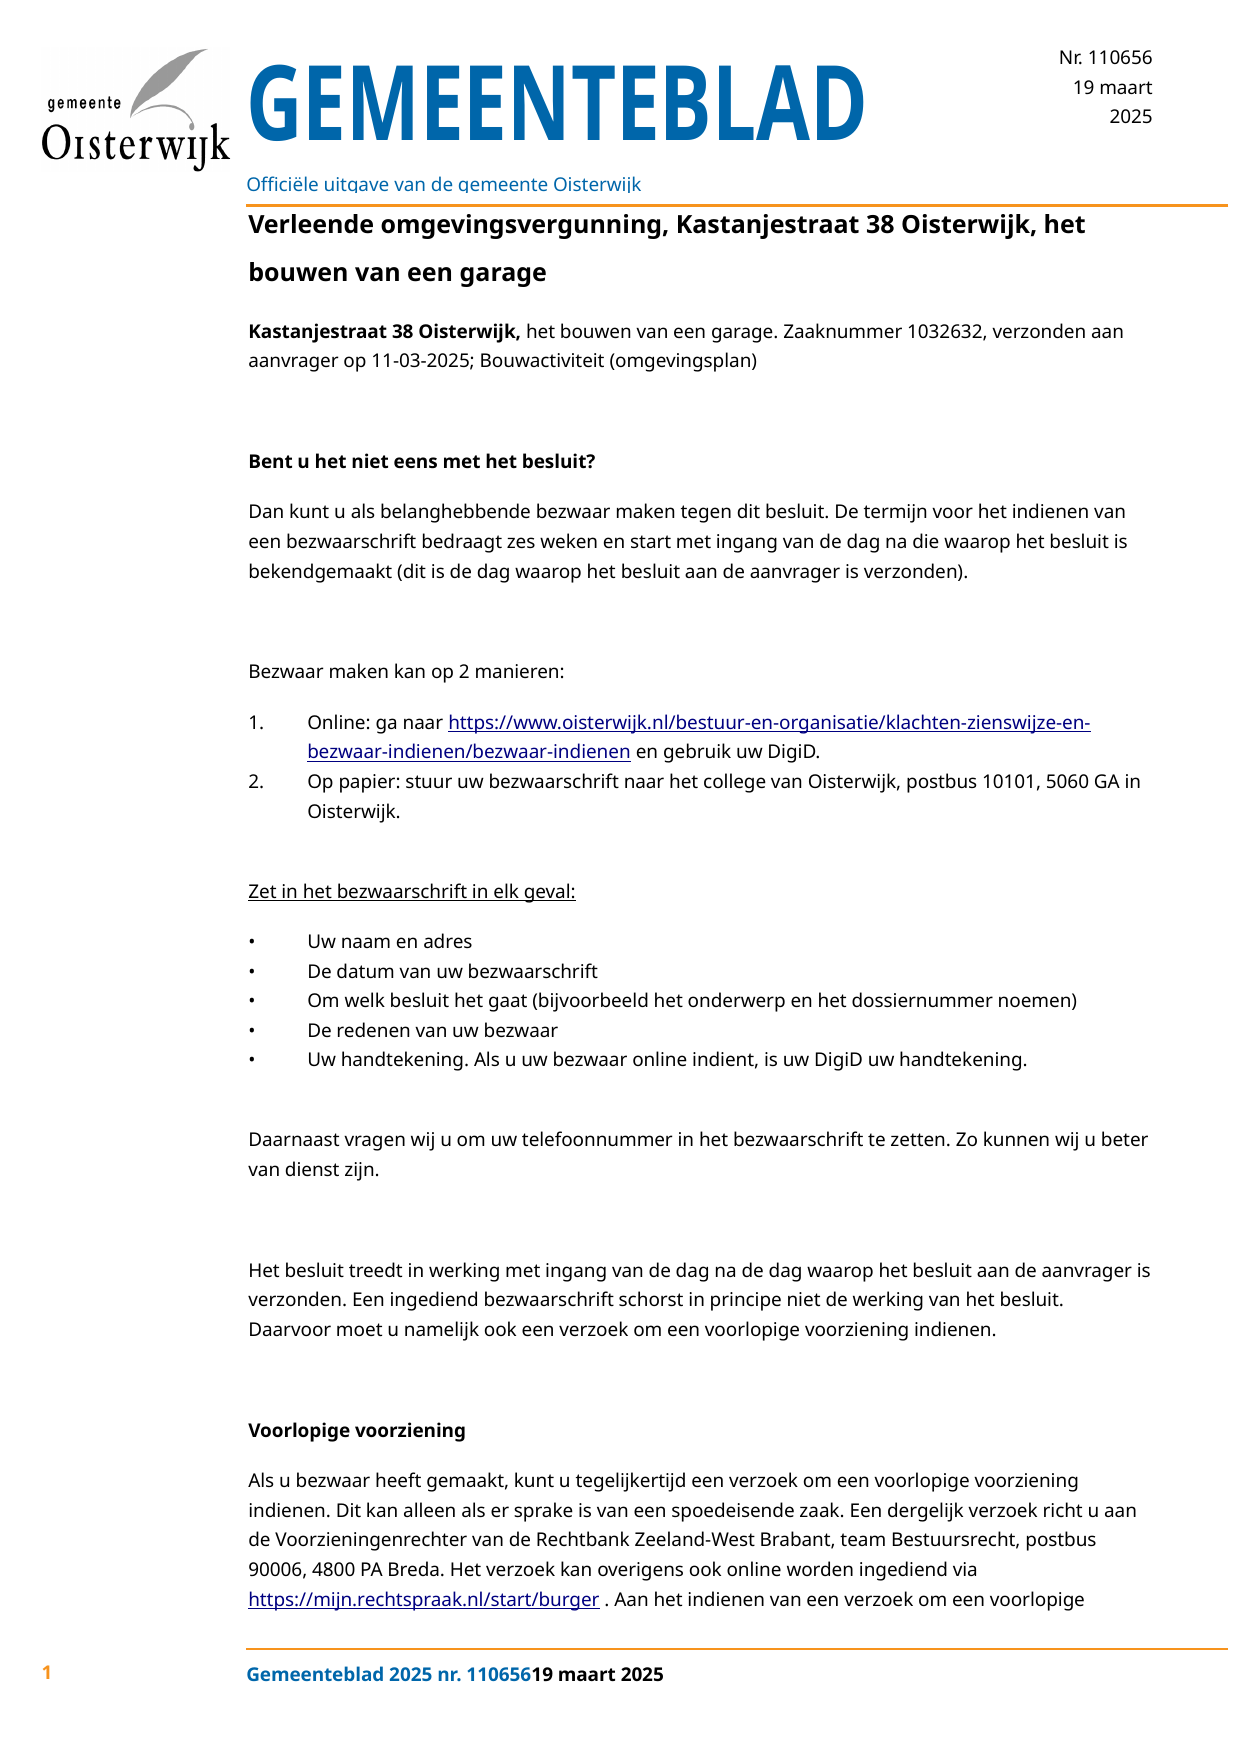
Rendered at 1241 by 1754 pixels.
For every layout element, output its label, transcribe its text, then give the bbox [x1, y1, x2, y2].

text Dan kunt u als belanghebbende bezwaar maken tegen dit besluit. De termijn voor het indienen van een bezwaarschrift bedraagt zes weken en start met ingang van de dag na die waarop het besluit is bekendgemaakt (dit is de dag waarop het besluit aan de aanvrager is verzonden). [248, 499, 1152, 584]
text Het besluit treedt in werking met ingang van de dag na de dag waarop het besluit aan de aanvrager is verzonden. Een ingediend bezwaarschrift schorst in principe niet de werking van het besluit. Daarvoor moet u namelijk ook een verzoek om een voorlopige voorziening indienen. [248, 1257, 1152, 1342]
text Als u bezwaar heeft gemaakt, kunt u tegelijkertijd een verzoek om een voorlopige voorziening indienen. Dit kan alleen als er sprake is van een spoedeisende zaak. Een dergelijk verzoek richt u aan de Voorzieningenrechter van de Rechtbank Zeeland-West Brabant, team Bestuursrecht, postbus 90006, 4800 PA Breda. Het verzoek kan overigens ook online worden ingediend via https://mijn.rechtspraak.nl/start/burger . Aan het indienen van een verzoek om een voorlopige [248, 1467, 1152, 1612]
text Bezwaar maken kan op 2 manieren: [248, 659, 1152, 684]
list Op papier: stuur uw bezwaarschrift naar het college van Oisterwijk, postbus 10101, 5060 GA in Oisterwijk. [248, 768, 1152, 824]
list De redenen van uw bezwaar [248, 1017, 1152, 1043]
list Om welk besluit het gaat (bijvoorbeeld het onderwerp en het dossiernummer noemen) [248, 987, 1152, 1013]
text Daarnaast vragen wij u om uw telefoonnummer in het bezwaarschrift te zetten. Zo kunnen wij u beter van dienst zijn. [248, 1127, 1152, 1182]
list Online: ga naar https://www.oisterwijk.nl/bestuur-en-organisatie/klachten-zienswijze-en-bezwaar-indienen/bezwaar-indienen en gebruik uw DigiD. [248, 709, 1152, 764]
list De datum van uw bezwaarschrift [248, 958, 1152, 984]
text Voorlopige voorziening [248, 1417, 1152, 1443]
list Uw handtekening. Als u uw bezwaar online indient, is uw DigiD uw handtekening. [248, 1047, 1152, 1072]
text Verleende omgevingsvergunning, Kastanjestraat 38 Oisterwijk, het bouwen van een garage [248, 207, 1152, 288]
picture [41, 47, 231, 172]
text Bent u het niet eens met het besluit? [248, 448, 1152, 474]
text Kastanjestraat 38 Oisterwijk, het bouwen van een garage. Zaaknummer 1032632, verzonden aan aanvrager op 11-03-2025; Bouwactiviteit (omgevingsplan) [248, 318, 1152, 373]
text Zet in het bezwaarschrift in elk geval: [248, 878, 1152, 904]
list Uw naam en adres [248, 928, 1152, 954]
